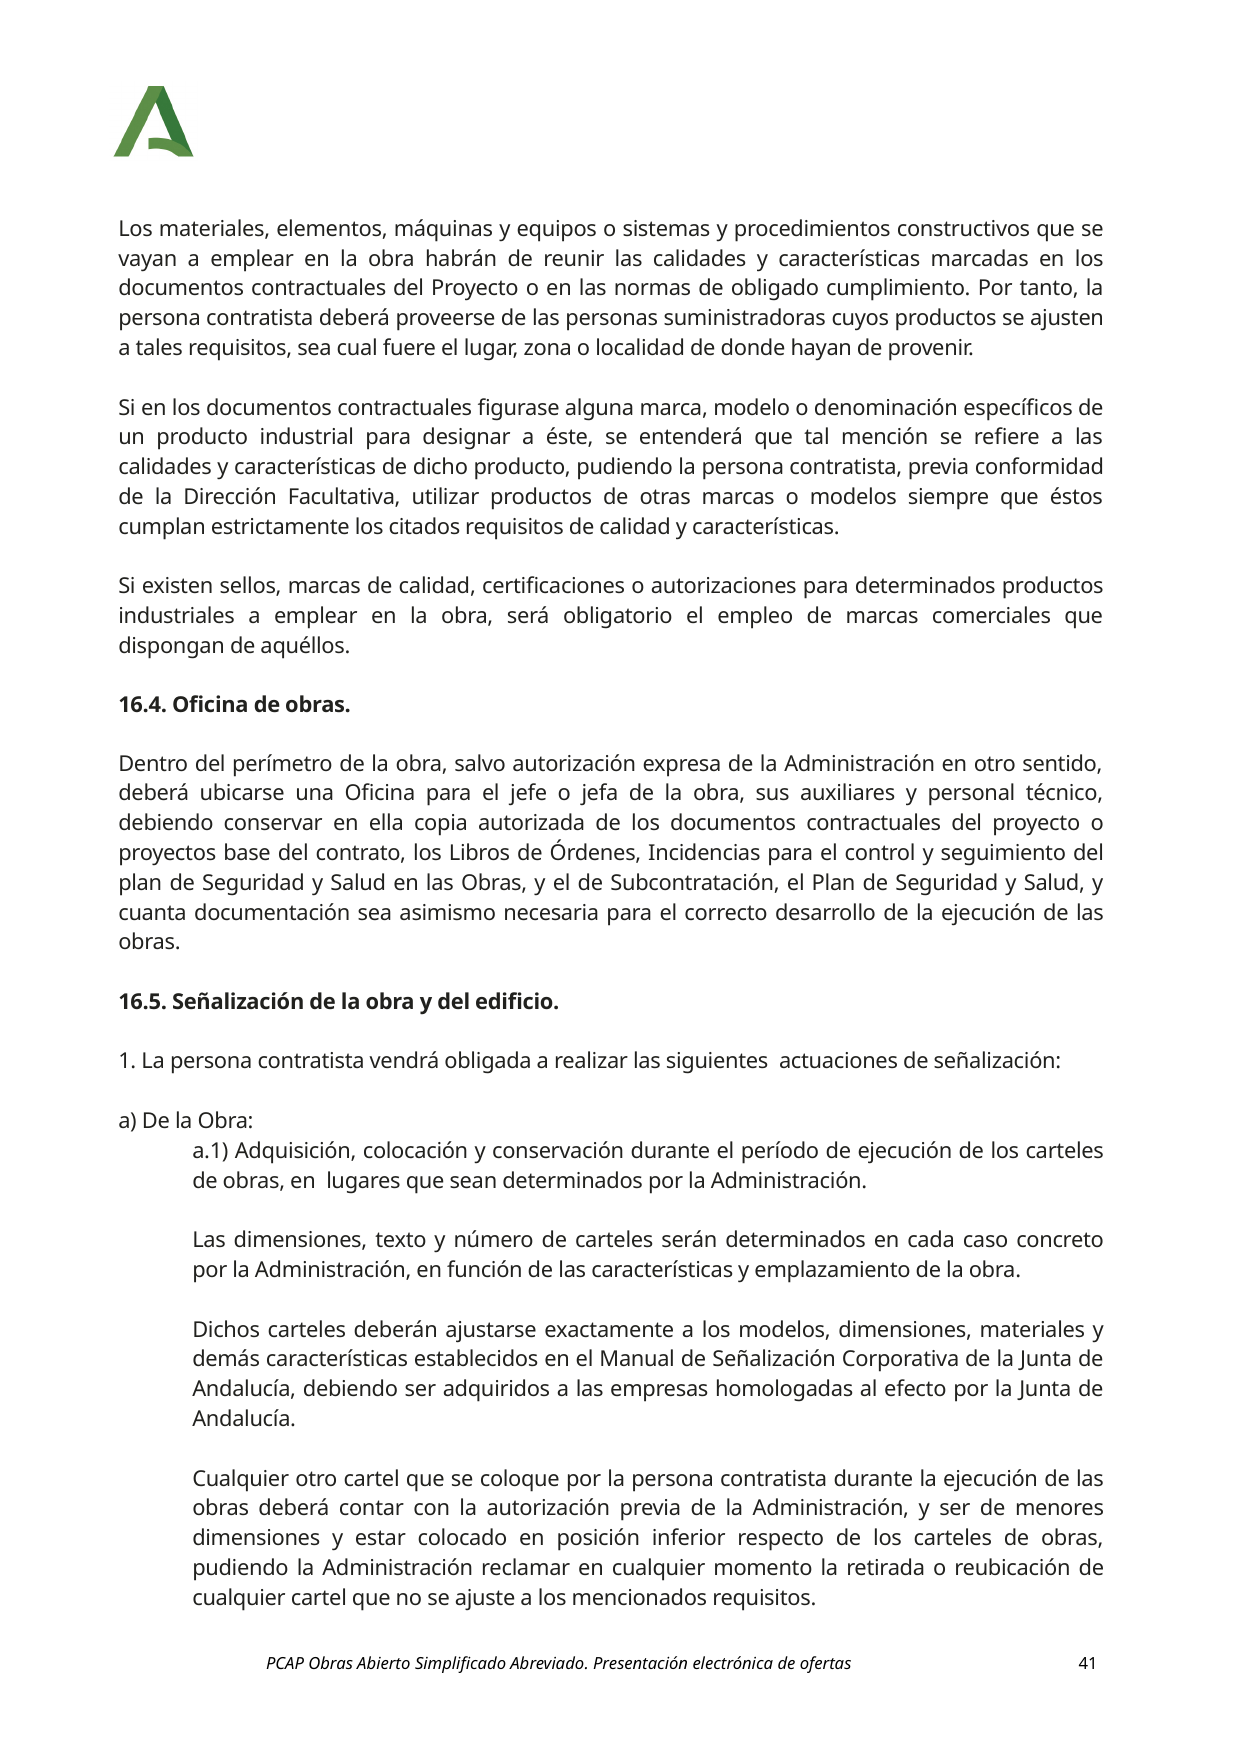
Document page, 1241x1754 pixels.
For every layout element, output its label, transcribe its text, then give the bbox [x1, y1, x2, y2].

text 16.5. Señalización de la obra y del edificio. [118, 986, 1104, 1016]
text 1. La persona contratista vendrá obligada a realizar las siguientes actuaciones de señalización: [118, 1046, 1104, 1075]
text Las dimensiones, texto y número de carteles serán determinados en cada caso concreto por la Administración, en función de las características y emplazamiento de la obra. [192, 1224, 1104, 1284]
text a) De la Obra: [118, 1105, 1104, 1135]
text Si existen sellos, marcas de calidad, certificaciones o autorizaciones para determinados productos industriales a emplear en la obra, será obligatorio el empleo de marcas comerciales que dispongan de aquéllos. [118, 570, 1104, 659]
text Dichos carteles deberán ajustarse exactamente a los modelos, dimensiones, materiales y demás características establecidos en el Manual de Señalización Corporativa de la Junta de Andalucía, debiendo ser adquiridos a las empresas homologadas al efecto por la Junta de Andalucía. [192, 1314, 1104, 1433]
text Dentro del perímetro de la obra, salvo autorización expresa de la Administración en otro sentido, deberá ubicarse una Oficina para el jefe o jefa de la obra, sus auxiliares y personal técnico, debiendo conservar en ella copia autorizada de los documentos contractuales del proyecto o proyectos base del contrato, los Libros de Órdenes, Incidencias para el control y seguimiento del plan de Seguridad y Salud en las Obras, y el de Subcontratación, el Plan de Seguridad y Salud, y cuanta documentación sea asimismo necesaria para el correcto desarrollo de la ejecución de las obras. [118, 748, 1104, 956]
picture [109, 81, 198, 161]
text Los materiales, elementos, máquinas y equipos o sistemas y procedimientos constructivos que se vayan a emplear en la obra habrán de reunir las calidades y características marcadas en los documentos contractuales del Proyecto o en las normas de obligado cumplimiento. Por tanto, la persona contratista deberá proveerse de las personas suministradoras cuyos productos se ajusten a tales requisitos, sea cual fuere el lugar, zona o localidad de donde hayan de provenir. [118, 213, 1104, 362]
text Si en los documentos contractuales figurase alguna marca, modelo o denominación específicos de un producto industrial para designar a éste, se entenderá que tal mención se refiere a las calidades y características de dicho producto, pudiendo la persona contratista, previa conformidad de la Dirección Facultativa, utilizar productos de otras marcas o modelos siempre que éstos cumplan estrictamente los citados requisitos de calidad y características. [118, 391, 1104, 540]
text 16.4. Oficina de obras. [118, 689, 1104, 719]
text a.1) Adquisición, colocación y conservación durante el período de ejecución de los carteles de obras, en lugares que sean determinados por la Administración. [192, 1135, 1104, 1194]
text Cualquier otro cartel que se coloque por la persona contratista durante la ejecución de las obras deberá contar con la autorización previa de la Administración, y ser de menores dimensiones y estar colocado en posición inferior respecto de los carteles de obras, pudiendo la Administración reclamar en cualquier momento la retirada o reubicación de cualquier cartel que no se ajuste a los mencionados requisitos. [192, 1463, 1104, 1612]
